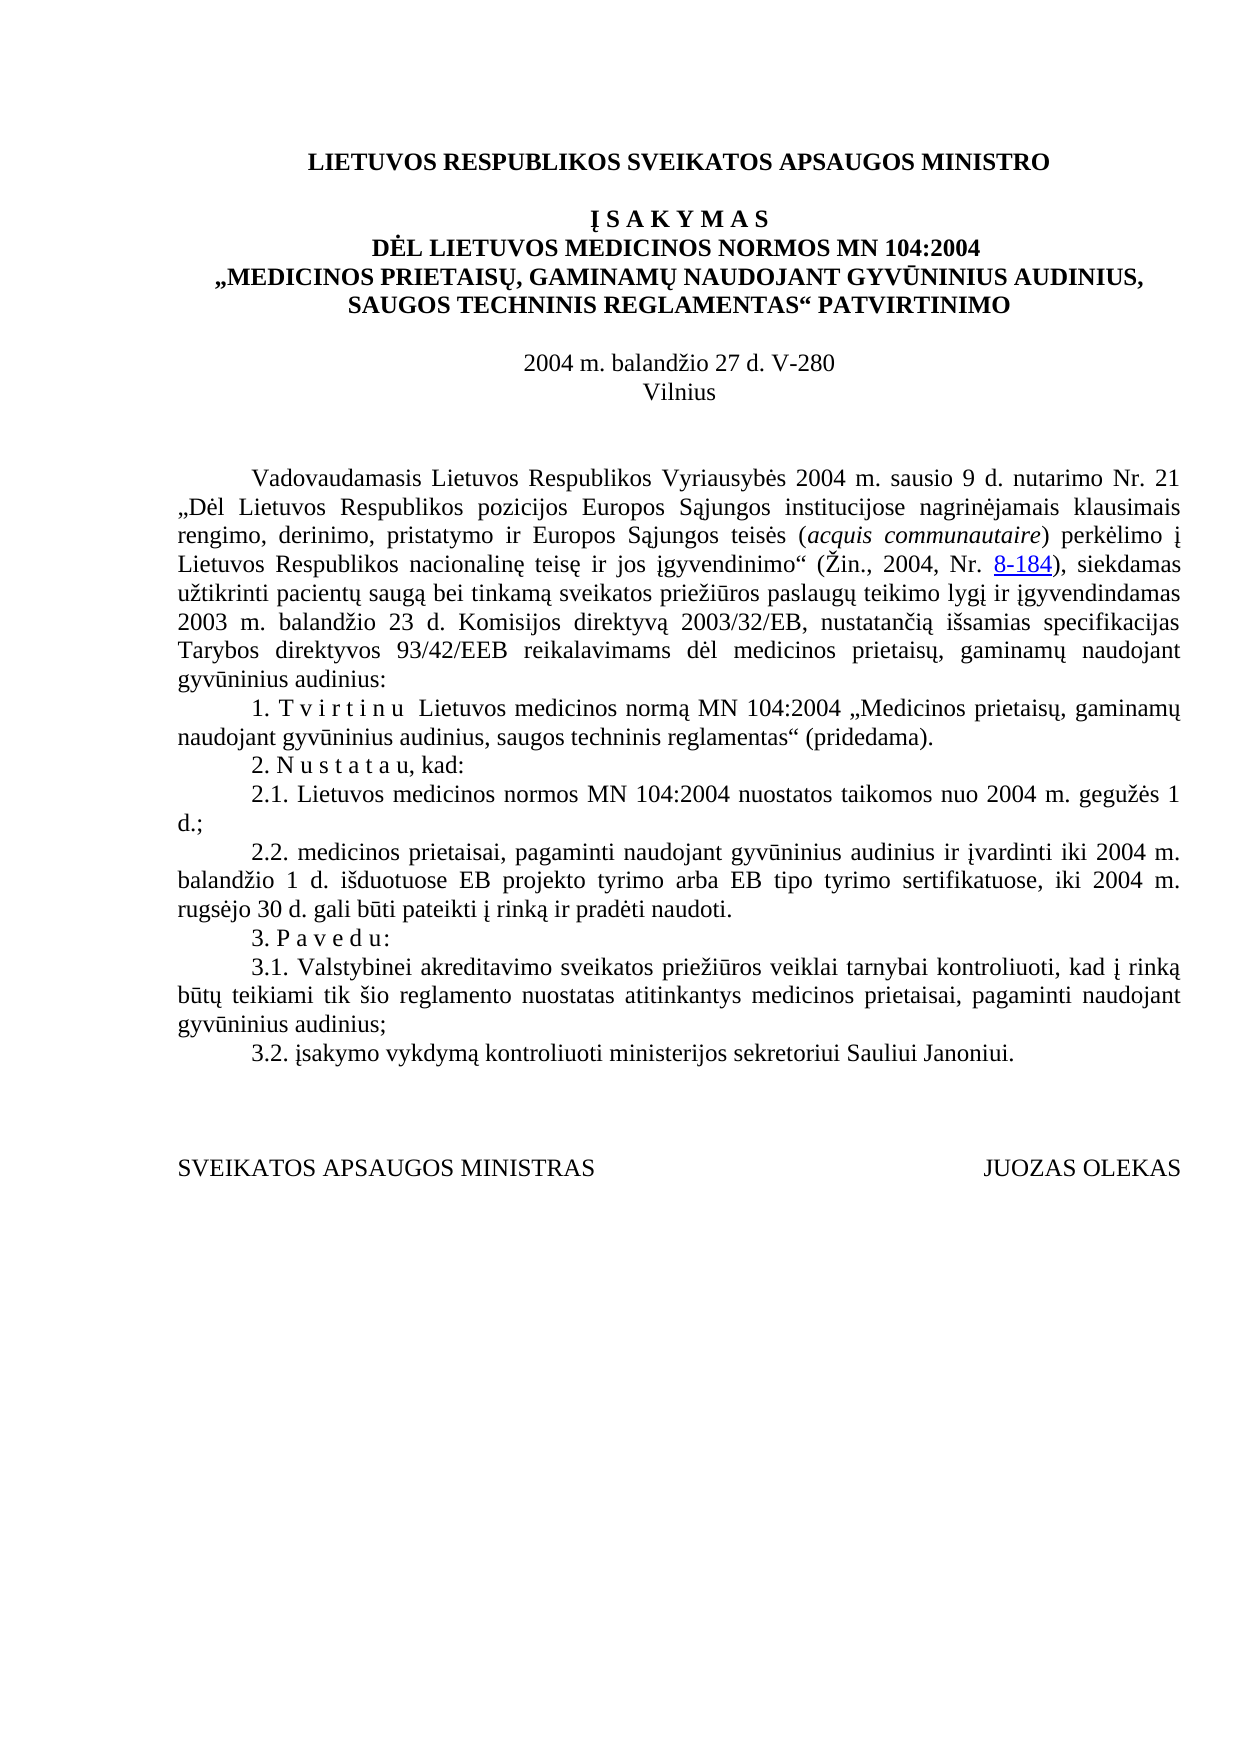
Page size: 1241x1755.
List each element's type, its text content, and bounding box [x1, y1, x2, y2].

text 2.1. Lietuvos medicinos normos MN 104:2004 nuostatos taikomos nuo 2004 m. gegužės 1 d.; [177, 779, 1181, 837]
text 1. Tvirtinu Lietuvos medicinos normą MN 104:2004 „Medicinos prietaisų, gaminamų naudojant gyvūninius audinius, saugos techninis reglamentas“ (pridedama). [177, 693, 1181, 751]
text LIETUVOS RESPUBLIKOS SVEIKATOS APSAUGOS MINISTRO [177, 147, 1181, 176]
text 3.1. Valstybinei akreditavimo sveikatos priežiūros veiklai tarnybai kontroliuoti, kad į rinką būtų teikiami tik šio reglamento nuostatas atitinkantys medicinos prietaisai, pagaminti naudojant gyvūninius audinius; [177, 952, 1181, 1038]
text SVEIKATOS APSAUGOS MINISTRAS JUOZAS OLEKAS [177, 1153, 1181, 1182]
text 3. Pavedu: [177, 923, 1181, 952]
text „MEDICINOS PRIETAISŲ, GAMINAMŲ NAUDOJANT GYVŪNINIUS AUDINIUS, SAUGOS TECHNINIS REGLAMENTAS“ PATVIRTINIMO [177, 262, 1181, 319]
text Vilnius [177, 377, 1181, 406]
text 2. Nustatau, kad: [177, 751, 1181, 779]
text 2004 m. balandžio 27 d. V-280 [177, 348, 1181, 377]
text DĖL LIETUVOS MEDICINOS NORMOS MN 104:2004 [177, 233, 1181, 262]
text Į S A K Y M A S [177, 204, 1181, 233]
text 2.2. medicinos prietaisai, pagaminti naudojant gyvūninius audinius ir įvardinti iki 2004 m. balandžio 1 d. išduotuose EB projekto tyrimo arba EB tipo tyrimo sertifikatuose, iki 2004 m. rugsėjo 30 d. gali būti pateikti į rinką ir pradėti naudoti. [177, 837, 1181, 923]
text Vadovaudamasis Lietuvos Respublikos Vyriausybės 2004 m. sausio 9 d. nutarimo Nr. 21 „Dėl Lietuvos Respublikos pozicijos Europos Sąjungos institucijose nagrinėjamais klausimais rengimo, derinimo, pristatymo ir Europos Sąjungos teisės (acquis communautaire) perkėlimo į Lietuvos Respublikos nacionalinę teisę ir jos įgyvendinimo“ (Žin., 2004, Nr. 8-184), siekdamas užtikrinti pacientų saugą bei tinkamą sveikatos priežiūros paslaugų teikimo lygį ir įgyvendindamas 2003 m. balandžio 23 d. Komisijos direktyvą 2003/32/EB, nustatančią išsamias specifikacijas Tarybos direktyvos 93/42/EEB reikalavimams dėl medicinos prietaisų, gaminamų naudojant gyvūninius audinius: [177, 463, 1181, 693]
text 3.2. įsakymo vykdymą kontroliuoti ministerijos sekretoriui Sauliui Janoniui. [177, 1038, 1181, 1067]
